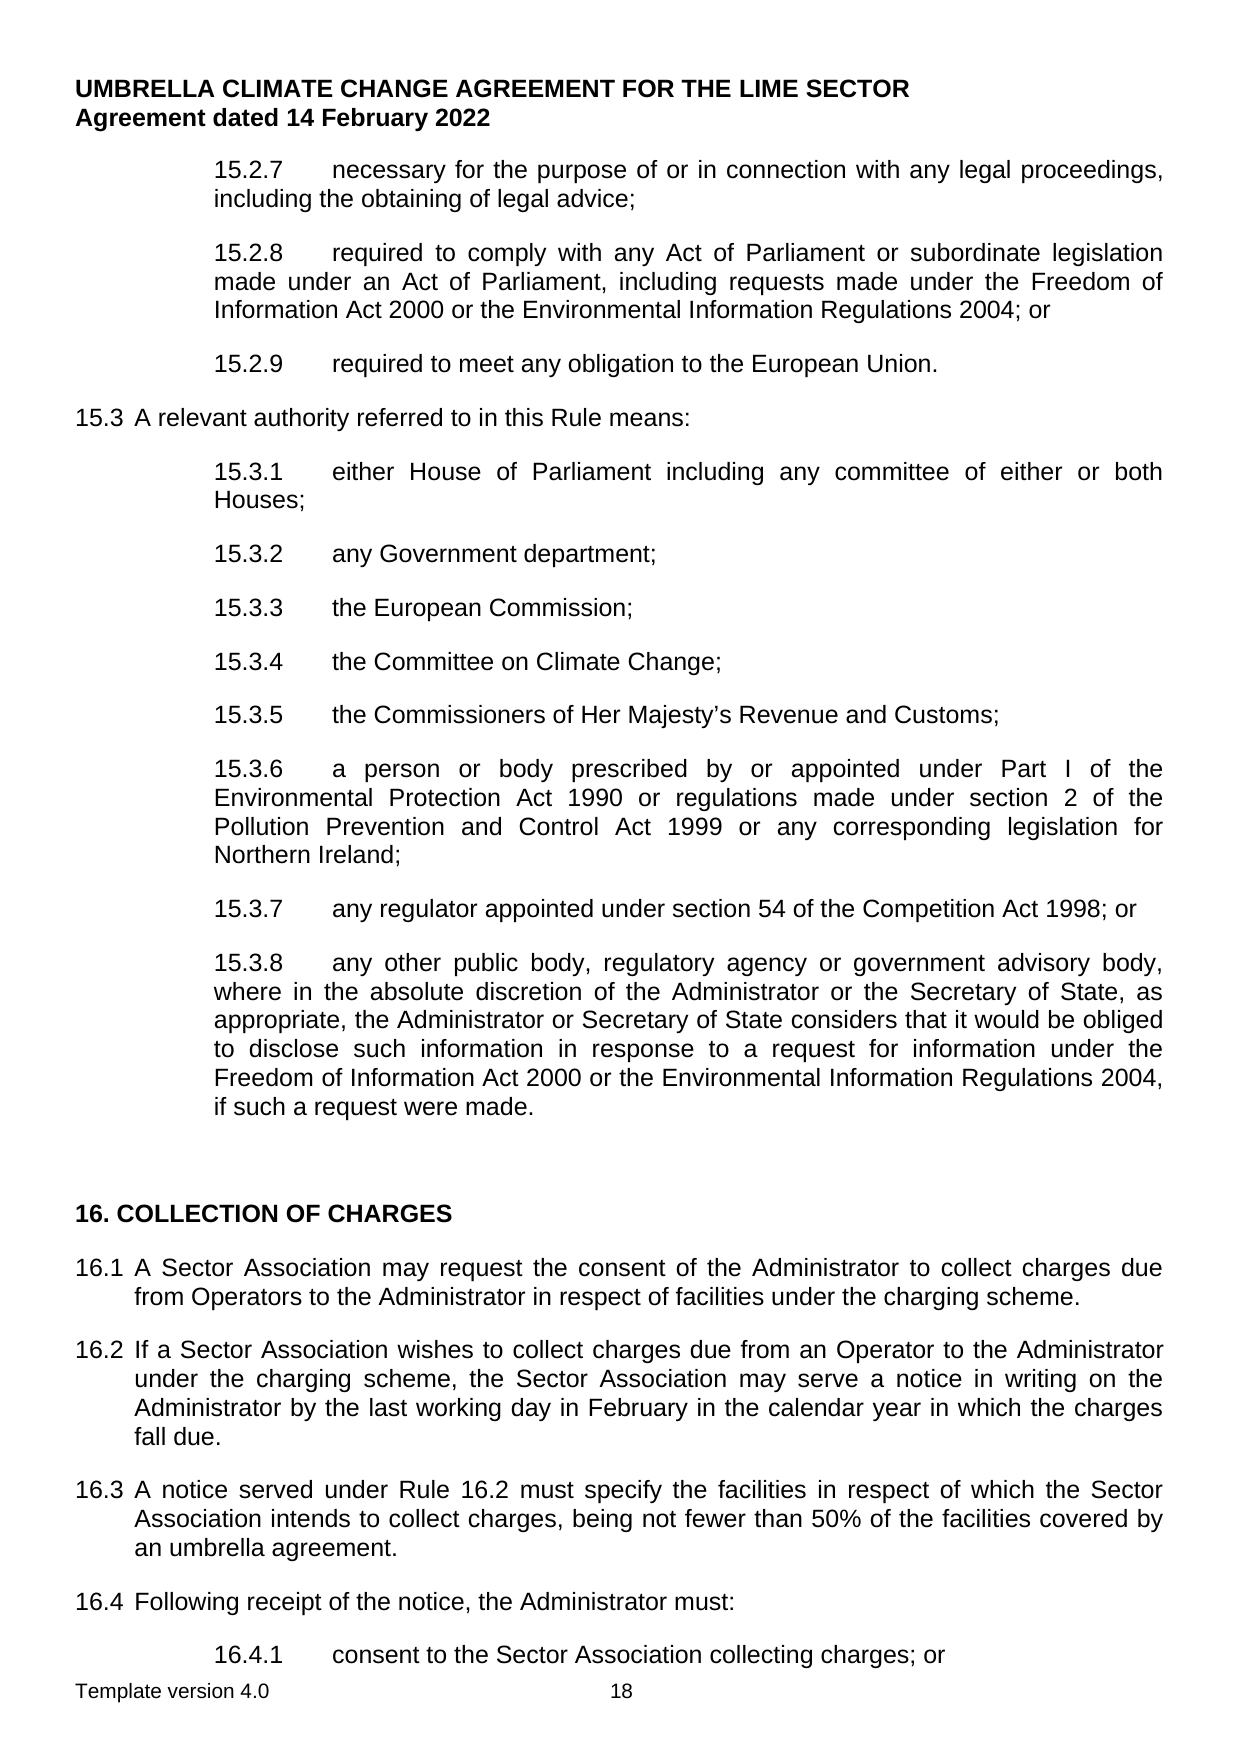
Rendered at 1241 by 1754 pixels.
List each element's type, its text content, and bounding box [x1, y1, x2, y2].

list a person or body prescribed by or appointed under Part I of the Environmental Protection Act 1990 or regulations made under section 2 of the Pollution Prevention and Control Act 1999 or any corresponding legislation for Northern Ireland; [214, 754, 1165, 869]
list the European Commission; [214, 593, 1165, 621]
list any regulator appointed under section 54 of the Competition Act 1998; or [214, 894, 1165, 923]
list A Sector Association may request the consent of the Administrator to collect charges due from Operators to the Administrator in respect of facilities under the charging scheme. [75, 1253, 1165, 1310]
list either House of Parliament including any committee of either or both Houses; [214, 456, 1165, 514]
list any Government department; [214, 539, 1165, 568]
list Following receipt of the notice, the Administrator must: [75, 1586, 1165, 1615]
list A notice served under Rule 16.2 must specify the facilities in respect of which the Sector Association intends to collect charges, being not fewer than 50% of the facilities covered by an umbrella agreement. [75, 1475, 1165, 1561]
list required to comply with any Act of Parliament or subordinate legislation made under an Act of Parliament, including requests made under the Freedom of Information Act 2000 or the Environmental Information Regulations 2004; or [214, 238, 1165, 324]
list the Committee on Climate Change; [214, 646, 1165, 675]
list consent to the Sector Association collecting charges; or [214, 1640, 1165, 1669]
list the Commissioners of Her Majesty’s Revenue and Customs; [214, 700, 1165, 729]
list necessary for the purpose of or in connection with any legal proceedings, including the obtaining of legal advice; [214, 155, 1165, 213]
list required to meet any obligation to the European Union. [214, 349, 1165, 378]
list If a Sector Association wishes to collect charges due from an Operator to the Administrator under the charging scheme, the Sector Association may serve a notice in writing on the Administrator by the last working day in February in the calendar year in which the charges fall due. [75, 1335, 1165, 1450]
list COLLECTION OF CHARGES [75, 1199, 1165, 1228]
list any other public body, regulatory agency or government advisory body, where in the absolute discretion of the Administrator or the Secretary of State, as appropriate, the Administrator or Secretary of State considers that it would be obliged to disclose such information in response to a request for information under the Freedom of Information Act 2000 or the Environmental Information Regulations 2004, if such a request were made. [214, 948, 1165, 1120]
list A relevant authority referred to in this Rule means: [75, 403, 1165, 431]
